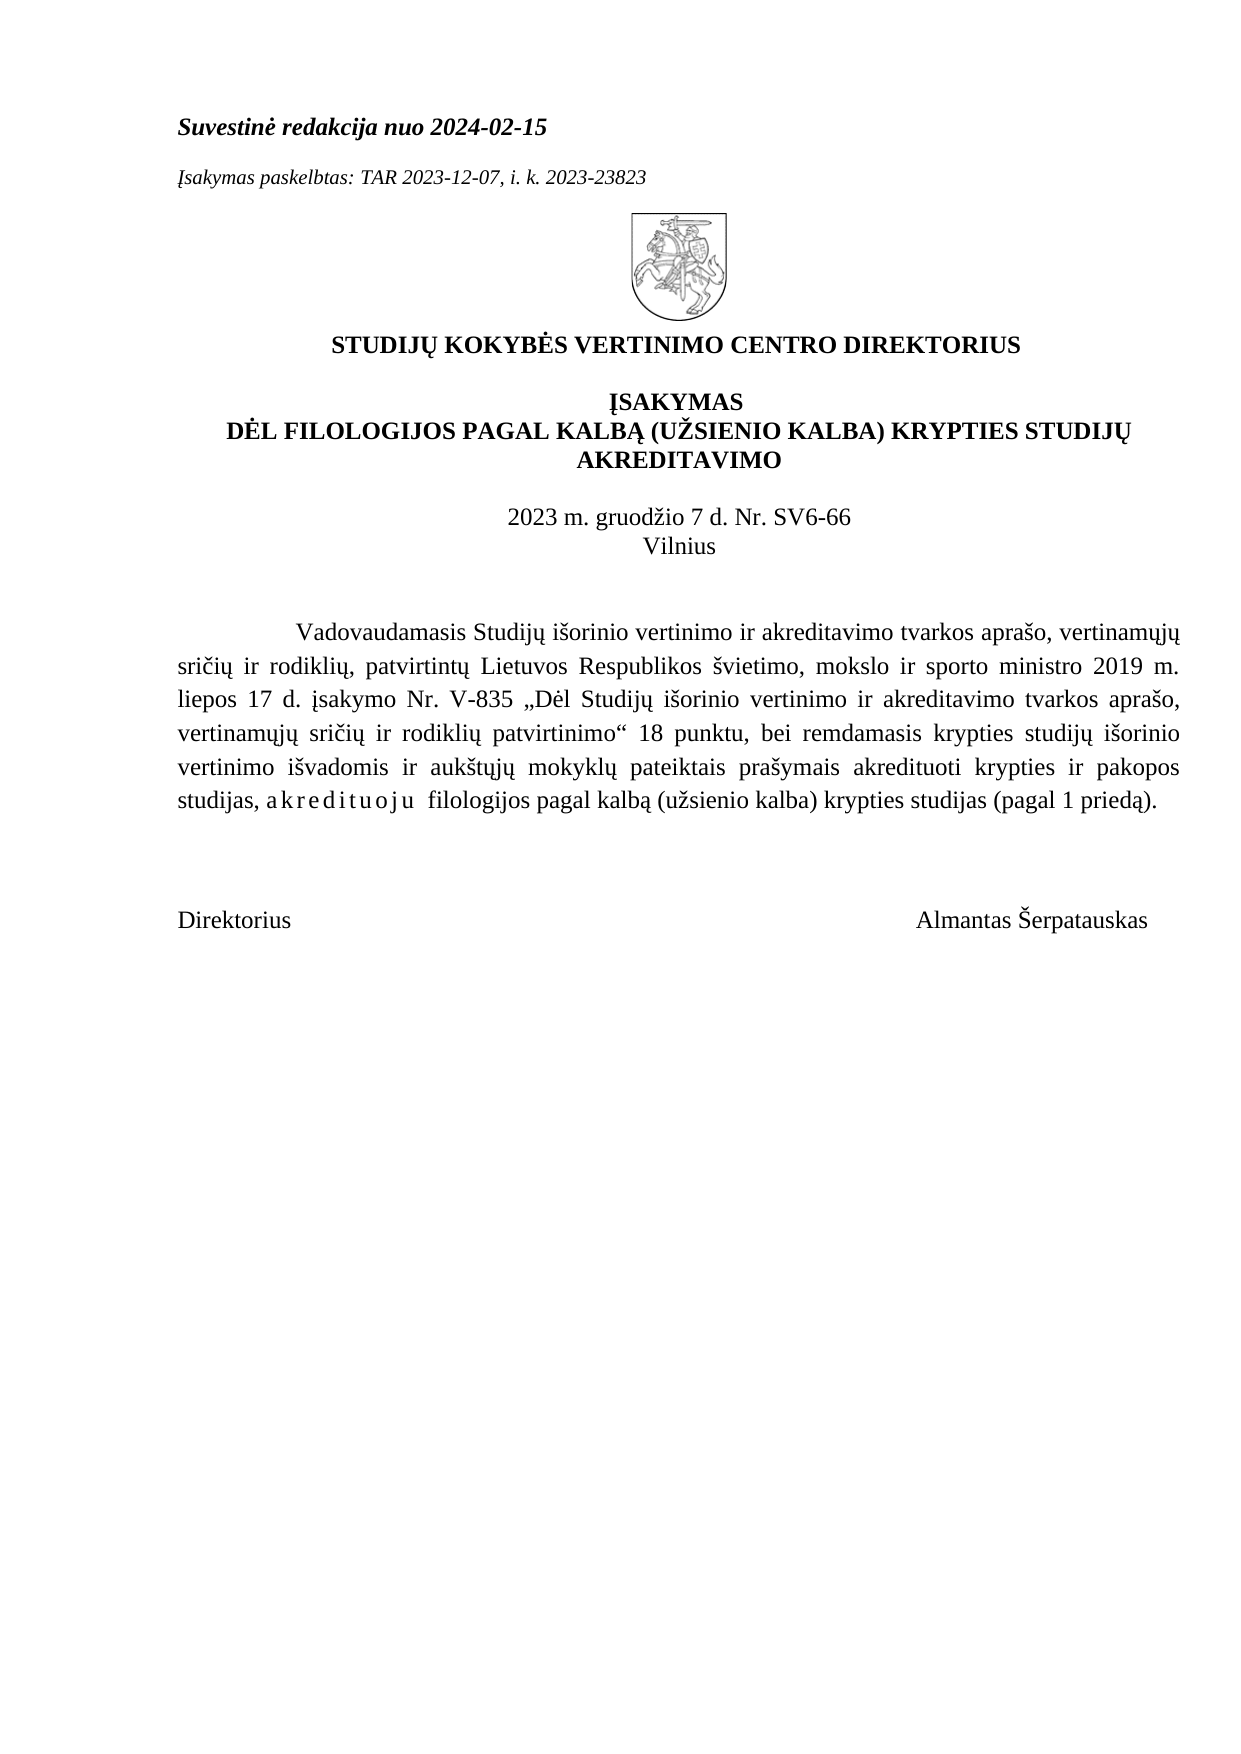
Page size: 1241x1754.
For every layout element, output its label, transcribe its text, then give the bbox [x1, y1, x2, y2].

text DĖL FILOLOGIJOS PAGAL KALBĄ (UŽSIENIO KALBA) KRYPTIES STUDIJŲ AKREDITAVIMO [177, 416, 1181, 474]
text ĮSAKYMAS [177, 387, 1181, 416]
text Vadovaudamasis Studijų išorinio vertinimo ir akreditavimo tvarkos aprašo, vertinamųjų sričių ir rodiklių, patvirtintų Lietuvos Respublikos švietimo, mokslo ir sporto ministro 2019 m. liepos 17 d. įsakymo Nr. V-835 „Dėl Studijų išorinio vertinimo ir akreditavimo tvarkos aprašo, vertinamųjų sričių ir rodiklių patvirtinimo“ 18 punktu, bei remdamasis krypties studijų išorinio vertinimo išvadomis ir aukštųjų mokyklų pateiktais prašymais akredituoti krypties ir pakopos studijas, akredituoju filologijos pagal kalbą (užsienio kalba) krypties studijas (pagal 1 priedą). [177, 617, 1181, 814]
text STUDIJŲ KOKYBĖS VERTINIMO CENTRO DIREKTORIUS [177, 330, 1181, 359]
text Direktorius Almantas Šerpatauskas [177, 905, 1181, 934]
text Įsakymas paskelbtas: TAR 2023-12-07, i. k. 2023-23823 [177, 165, 1181, 189]
text Suvestinė redakcija nuo 2024-02-15 [177, 112, 1181, 141]
text 2023 m. gruodžio 7 d. Nr. SV6-66 [177, 502, 1181, 531]
text Vilnius [177, 531, 1181, 560]
